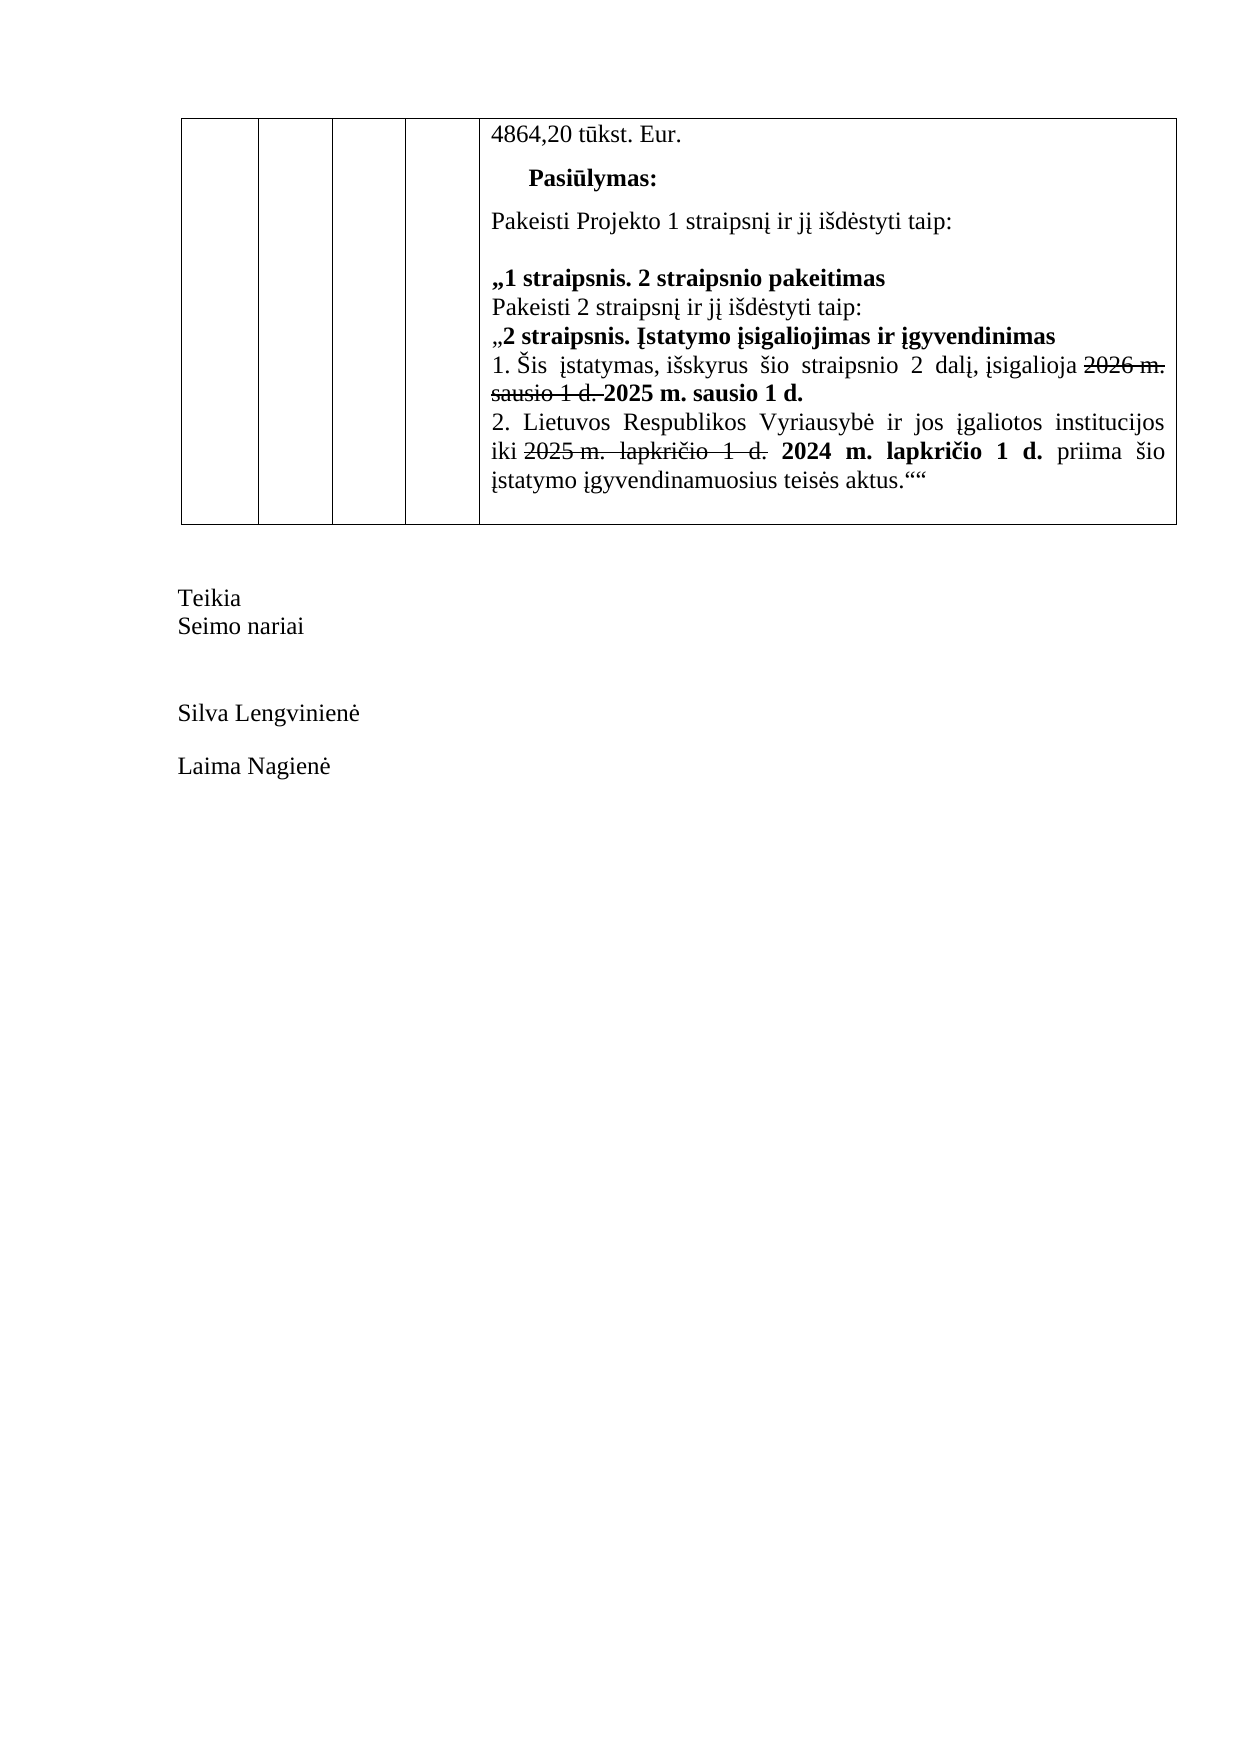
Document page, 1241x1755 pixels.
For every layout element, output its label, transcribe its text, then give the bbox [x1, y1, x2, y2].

table_cell [182, 119, 258, 524]
text Seimo nariai [177, 611, 1181, 640]
table_cell [406, 119, 479, 524]
table_cell [259, 119, 332, 524]
text Laima Nagienė [177, 751, 1181, 780]
text Silva Lengvinienė [177, 698, 1181, 726]
text Teikia [177, 583, 1181, 611]
table_cell [333, 119, 405, 524]
table_cell 4864,20 tūkst. Eur. Pasiūlymas: Pakeisti Projekto 1 straipsnį ir jį išdėstyti taip: „1 straipsnis. 2 straipsnio pakeitimas Pakeisti 2 straipsnį ir jį išdėstyti taip: „2 straipsnis. Įstatymo įsigaliojimas ir įgyvendinimas 1. Šis įstatymas, išskyrus šio straipsnio 2 dalį, įsigalioja 2026 m. sausio 1 d. 2025 m. sausio 1 d. 2. Lietuvos Respublikos Vyriausybė ir jos įgaliotos institucijos iki 2025 m. lapkričio 1 d. 2024 m. lapkričio 1 d. priima šio įstatymo įgyvendinamuosius teisės aktus.““ [480, 119, 1176, 524]
